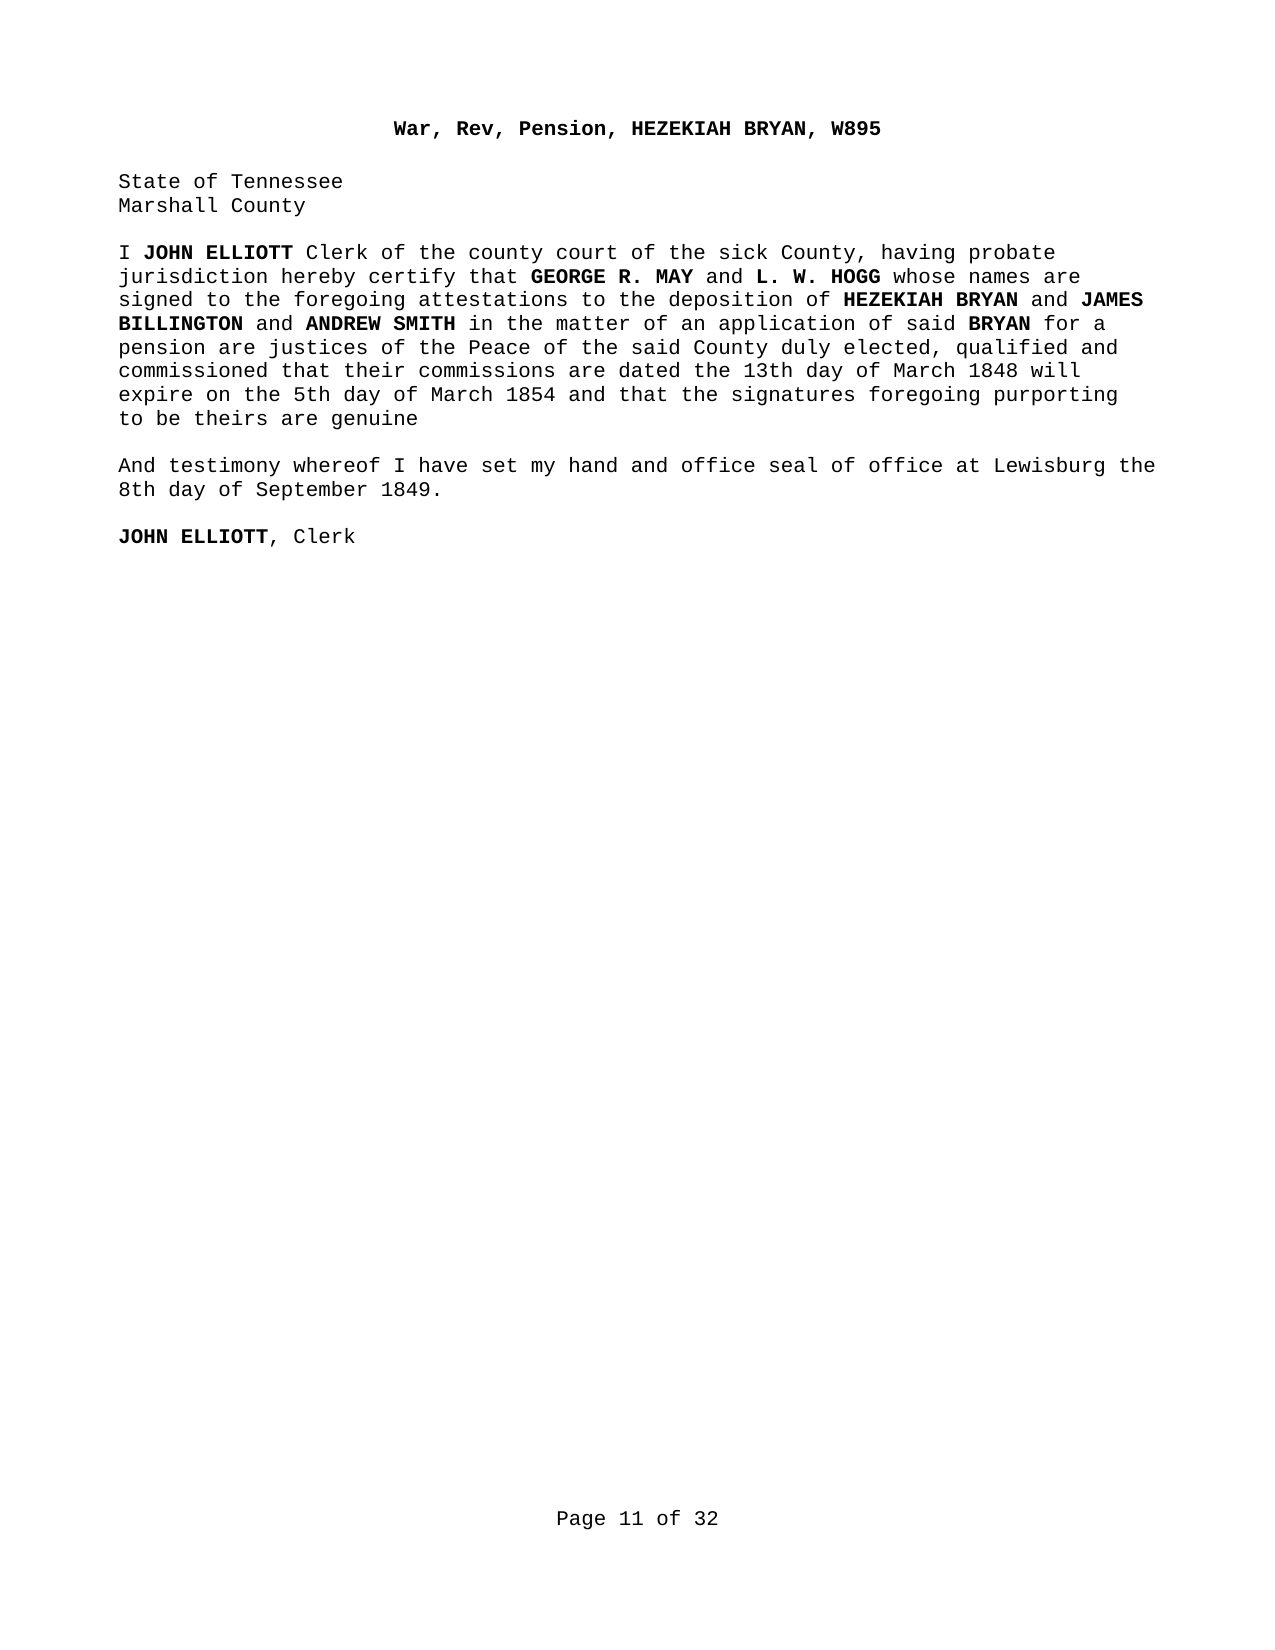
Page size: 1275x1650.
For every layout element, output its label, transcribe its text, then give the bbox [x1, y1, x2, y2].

text State of Tennessee [118, 171, 1157, 195]
text Marshall County [118, 195, 1157, 218]
text John Elliott, Clerk [118, 526, 1157, 549]
text And testimony whereof I have set my hand and office seal of office at Lewisburg the 8th day of September 1849. [118, 455, 1157, 502]
text I John Elliott Clerk of the county court of the sick County, having probate jurisdiction hereby certify that George R. May and L. W. Hogg whose names are signed to the foregoing attestations to the deposition of Hezekiah Bryan and James Billington and Andrew Smith in the matter of an application of said Bryan for a pension are justices of the Peace of the said County duly elected, qualified and commissioned that their commissions are dated the 13th day of March 1848 will expire on the 5th day of March 1854 and that the signatures foregoing purporting to be theirs are genuine [118, 242, 1157, 431]
